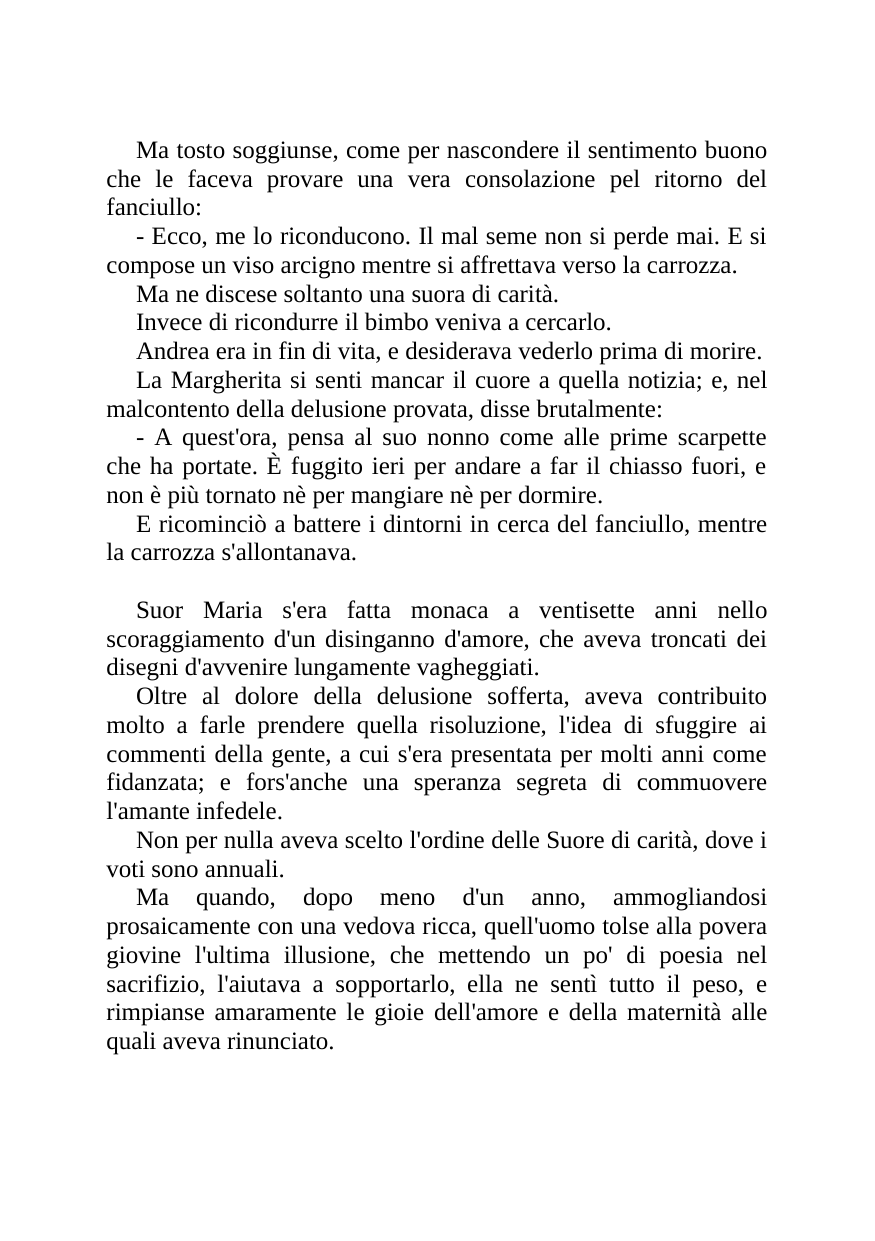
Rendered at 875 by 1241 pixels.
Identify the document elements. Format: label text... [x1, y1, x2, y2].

text Invece di ricondurre il bimbo veniva a cercarlo. [106, 307, 768, 336]
text Ma quando, dopo meno d'un anno, ammogliandosi prosaicamente con una vedova ricca, quell'uomo tolse alla povera giovine l'ultima illusione, che mettendo un po' di poesia nel sacrifizio, l'aiutava a sopportarlo, ella ne sentì tutto il peso, e rimpianse amaramente le gioie dell'amore e della maternità alle quali aveva rinunciato. [106, 882, 768, 1055]
text Ma tosto soggiunse, come per nascondere il sentimento buono che le faceva provare una vera consolazione pel ritorno del fanciullo: [106, 135, 768, 221]
text Ma ne discese soltanto una suora di carità. [106, 279, 768, 307]
text E ricominciò a battere i dintorni in cerca del fanciullo, mentre la carrozza s'allontanava. [106, 509, 768, 566]
text Non per nulla aveva scelto l'ordine delle Suore di carità, dove i voti sono annuali. [106, 825, 768, 882]
text La Margherita si senti mancar il cuore a quella notizia; e, nel malcontento della delusione provata, disse brutalmente: [106, 365, 768, 422]
text - Ecco, me lo riconducono. Il mal seme non si perde mai. E si compose un viso arcigno mentre si affrettava verso la carrozza. [106, 221, 768, 279]
text Andrea era in fin di vita, e desiderava vederlo prima di morire. [106, 336, 768, 365]
text - A quest'ora, pensa al suo nonno come alle prime scarpette che ha portate. È fuggito ieri per andare a far il chiasso fuori, e non è più tornato nè per mangiare nè per dormire. [106, 422, 768, 509]
text Suor Maria s'era fatta monaca a ventisette anni nello scoraggiamento d'un disinganno d'amore, che aveva troncati dei disegni d'avvenire lungamente vagheggiati. [106, 595, 768, 681]
text Oltre al dolore della delusione sofferta, aveva contribuito molto a farle prendere quella risoluzione, l'idea di sfuggire ai commenti della gente, a cui s'era presentata per molti anni come fidanzata; e fors'anche una speranza segreta di commuovere l'amante infedele. [106, 681, 768, 825]
